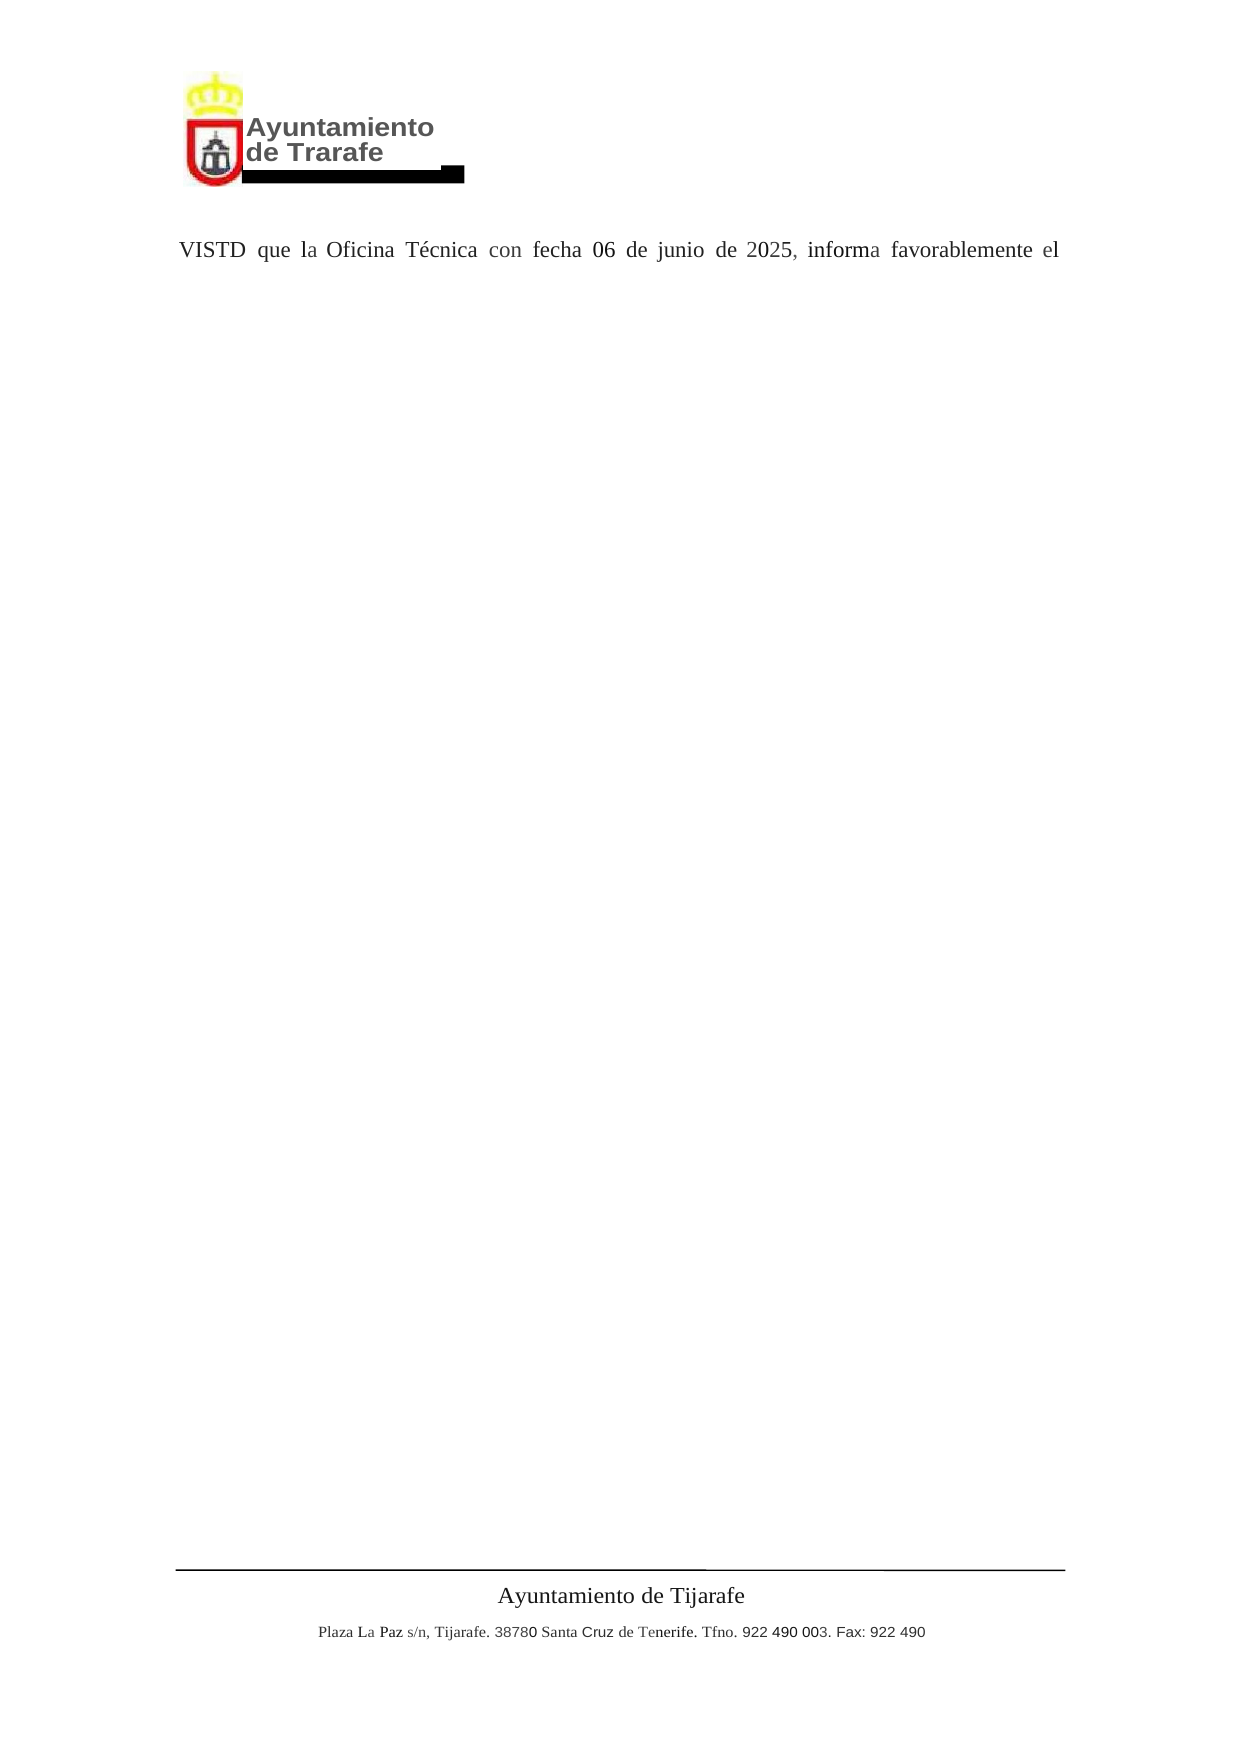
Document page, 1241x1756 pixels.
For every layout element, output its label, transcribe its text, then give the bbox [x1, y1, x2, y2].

text VISTD que la Oficina Técnica con fecha 06 de junio de 2025, informa favorablemente el [178, 236, 1241, 262]
